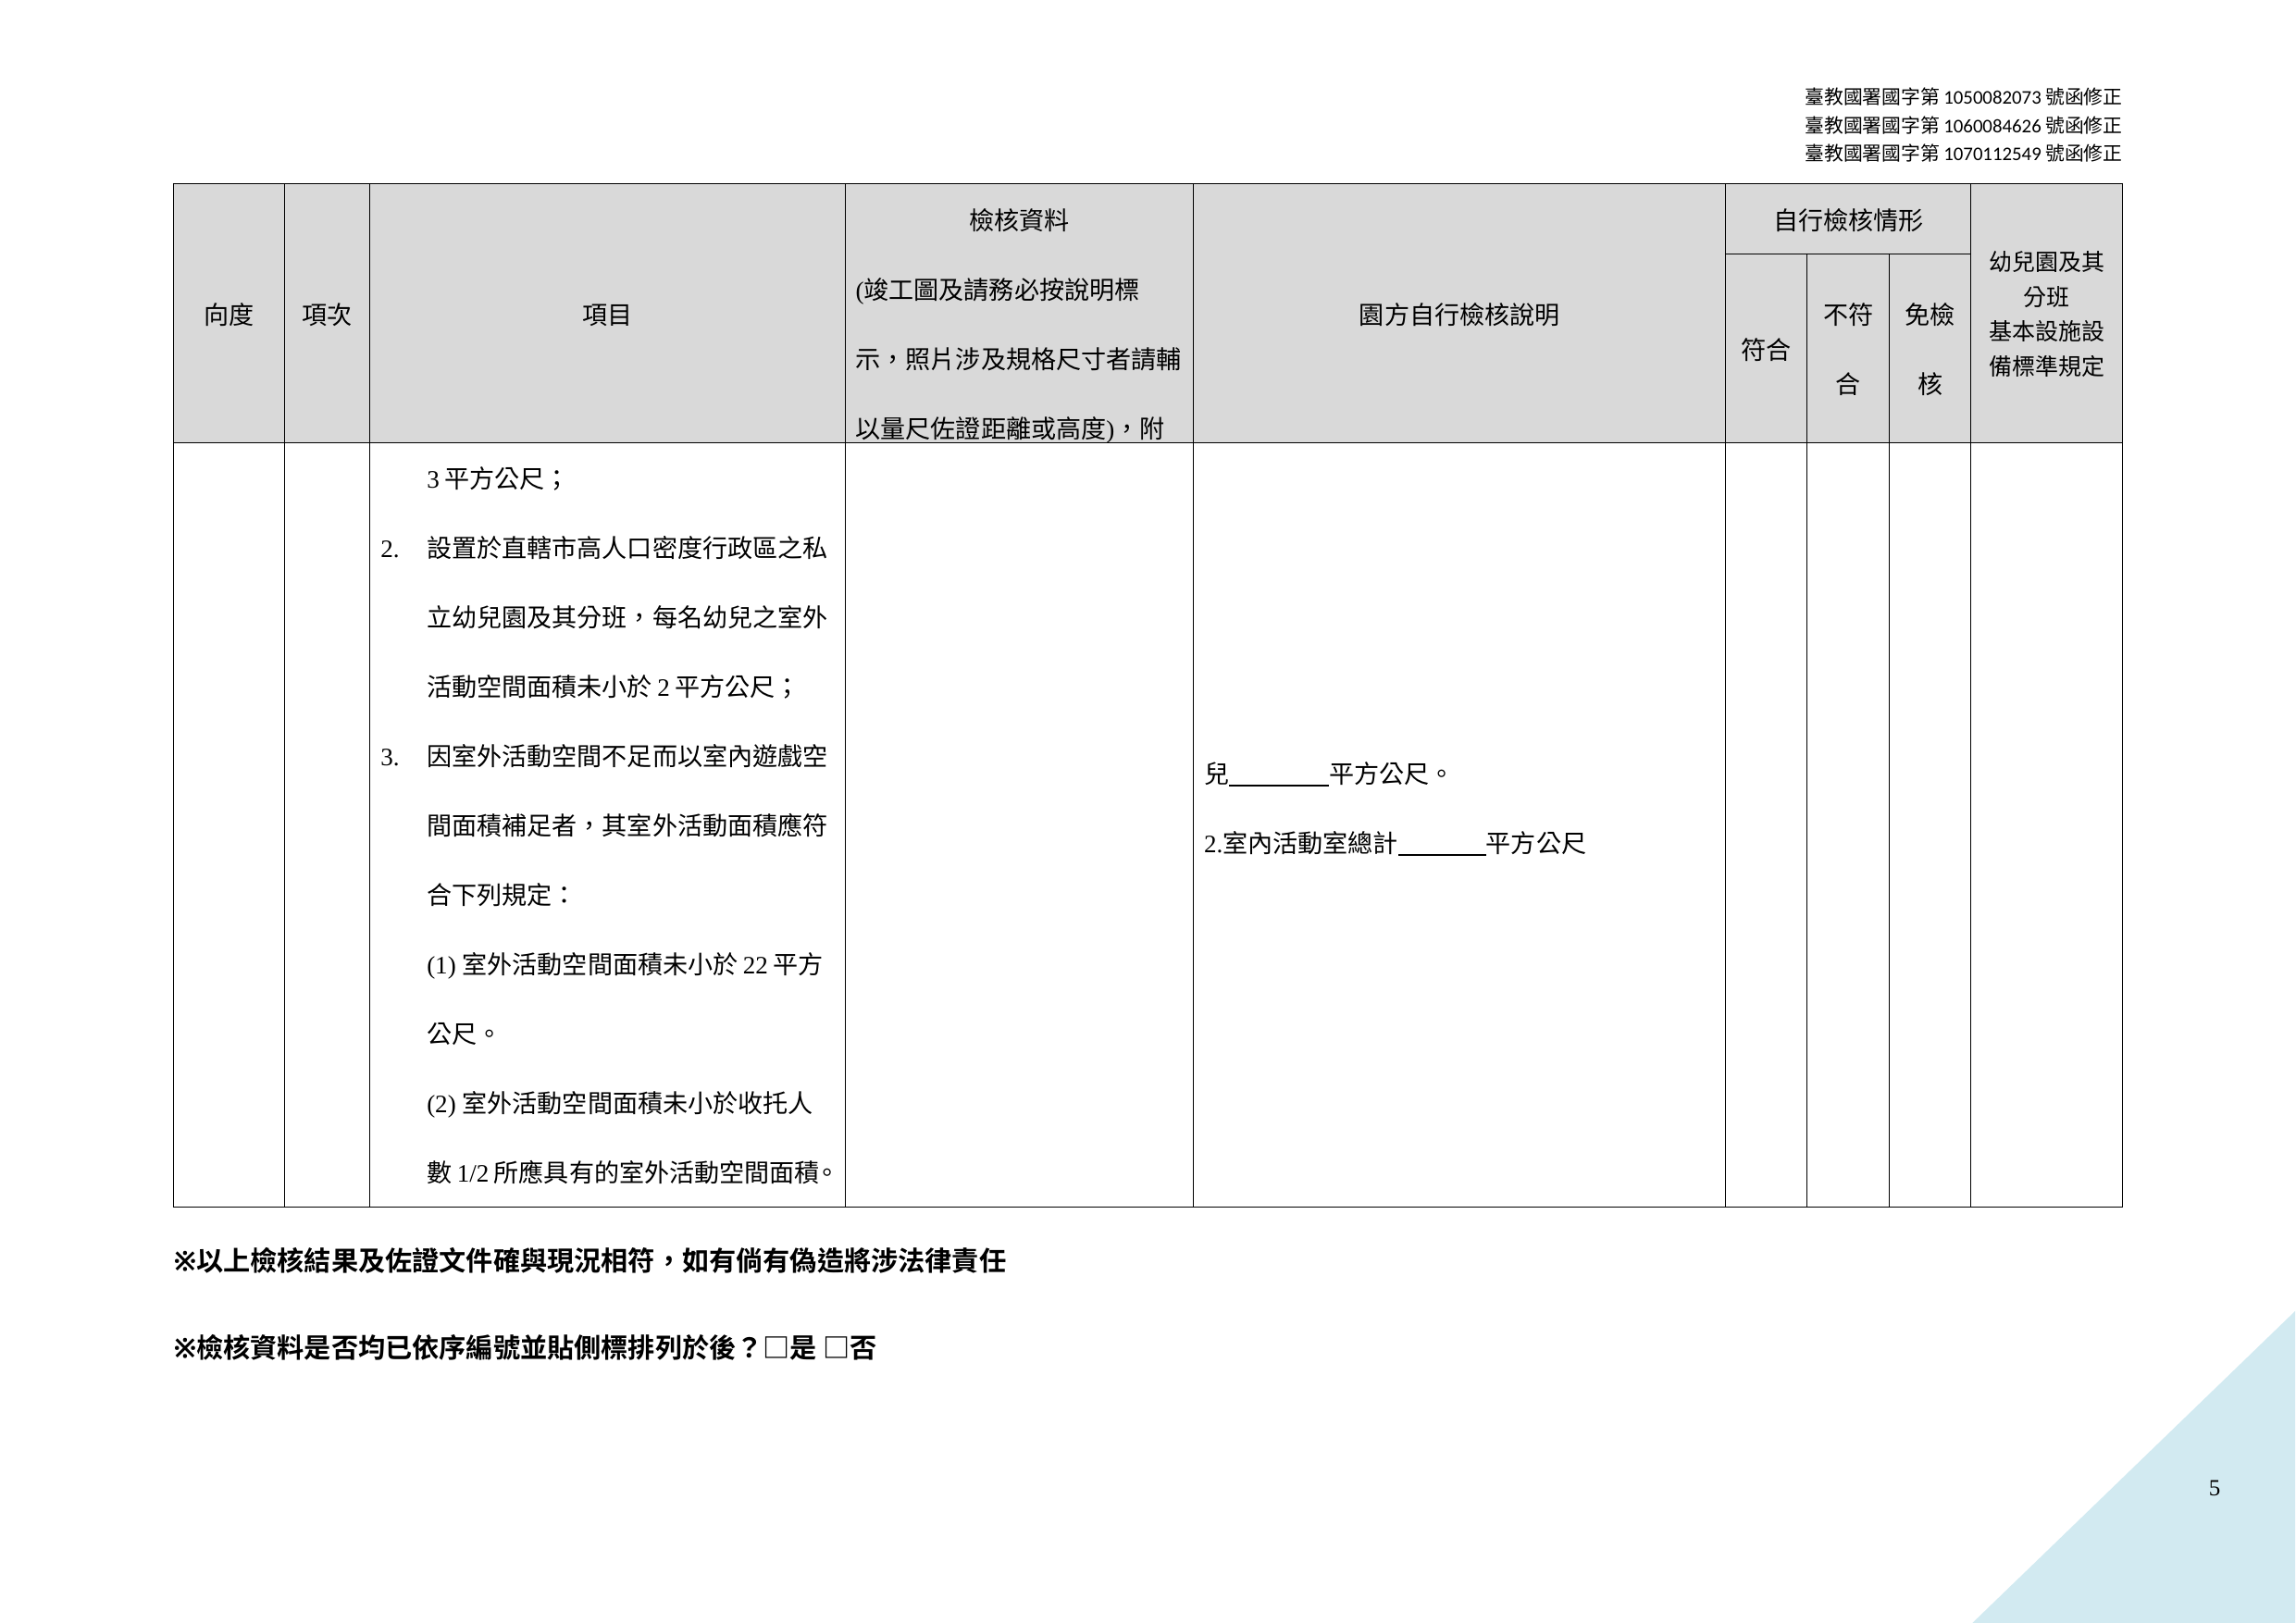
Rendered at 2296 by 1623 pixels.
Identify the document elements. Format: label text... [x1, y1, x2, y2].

table_header 檢核資料 (竣工圖及請務必按說明標示，照片涉及規格尺寸者請輔以量尺佐證距離或高度)，附件請依序排列於檢核表後並貼側標 [846, 184, 1193, 442]
table_cell 免檢核 [1890, 254, 1970, 442]
table_cell [1726, 443, 1806, 1207]
table_cell 符合 [1726, 254, 1806, 442]
table_cell 不符合 [1807, 254, 1889, 442]
text ※檢核資料是否均已依序編號並貼側標排列於後？□是 □否 [173, 1311, 2122, 1381]
table_cell [1971, 443, 2122, 1207]
table_cell [285, 443, 369, 1207]
table_cell [1890, 443, 1970, 1207]
table_header 向度 [174, 184, 284, 442]
text ※以上檢核結果及佐證文件確與現況相符，如有倘有偽造將涉法律責任 [173, 1224, 2122, 1294]
table_cell 室外活動空間面積符合下列規定之一： 每名幼兒之室外活動空間面積未小於3平方公尺； 設置於直轄市高人口密度行政區之私立幼兒園及其分班，每名幼兒之室外活動空間面積未小於2平方公尺； 因室外活動空間不足而以室內遊戲空間面積補足者，其室外活動面積應符合下列規定： (1) 室外活動空間面積未小於22平方公尺。 (2) 室外活動空間面積未小於收托人數1/2所應具有的室外活動空間面積。 [370, 443, 845, 1207]
table_header 項目 [370, 184, 845, 442]
table_header 幼兒園及其分班 基本設施設備標準規定 [1971, 184, 2122, 442]
table_header 園方自行檢核說明 [1194, 184, 1725, 442]
table_cell [174, 443, 284, 1207]
table_cell [846, 443, 1193, 1207]
table_header 項次 [285, 184, 369, 442]
table_header 自行檢核情形 [1726, 184, 1970, 254]
table_cell 兒 平方公尺。 2.室內活動室總計 平方公尺 [1194, 443, 1725, 1207]
table_cell [1807, 443, 1889, 1207]
